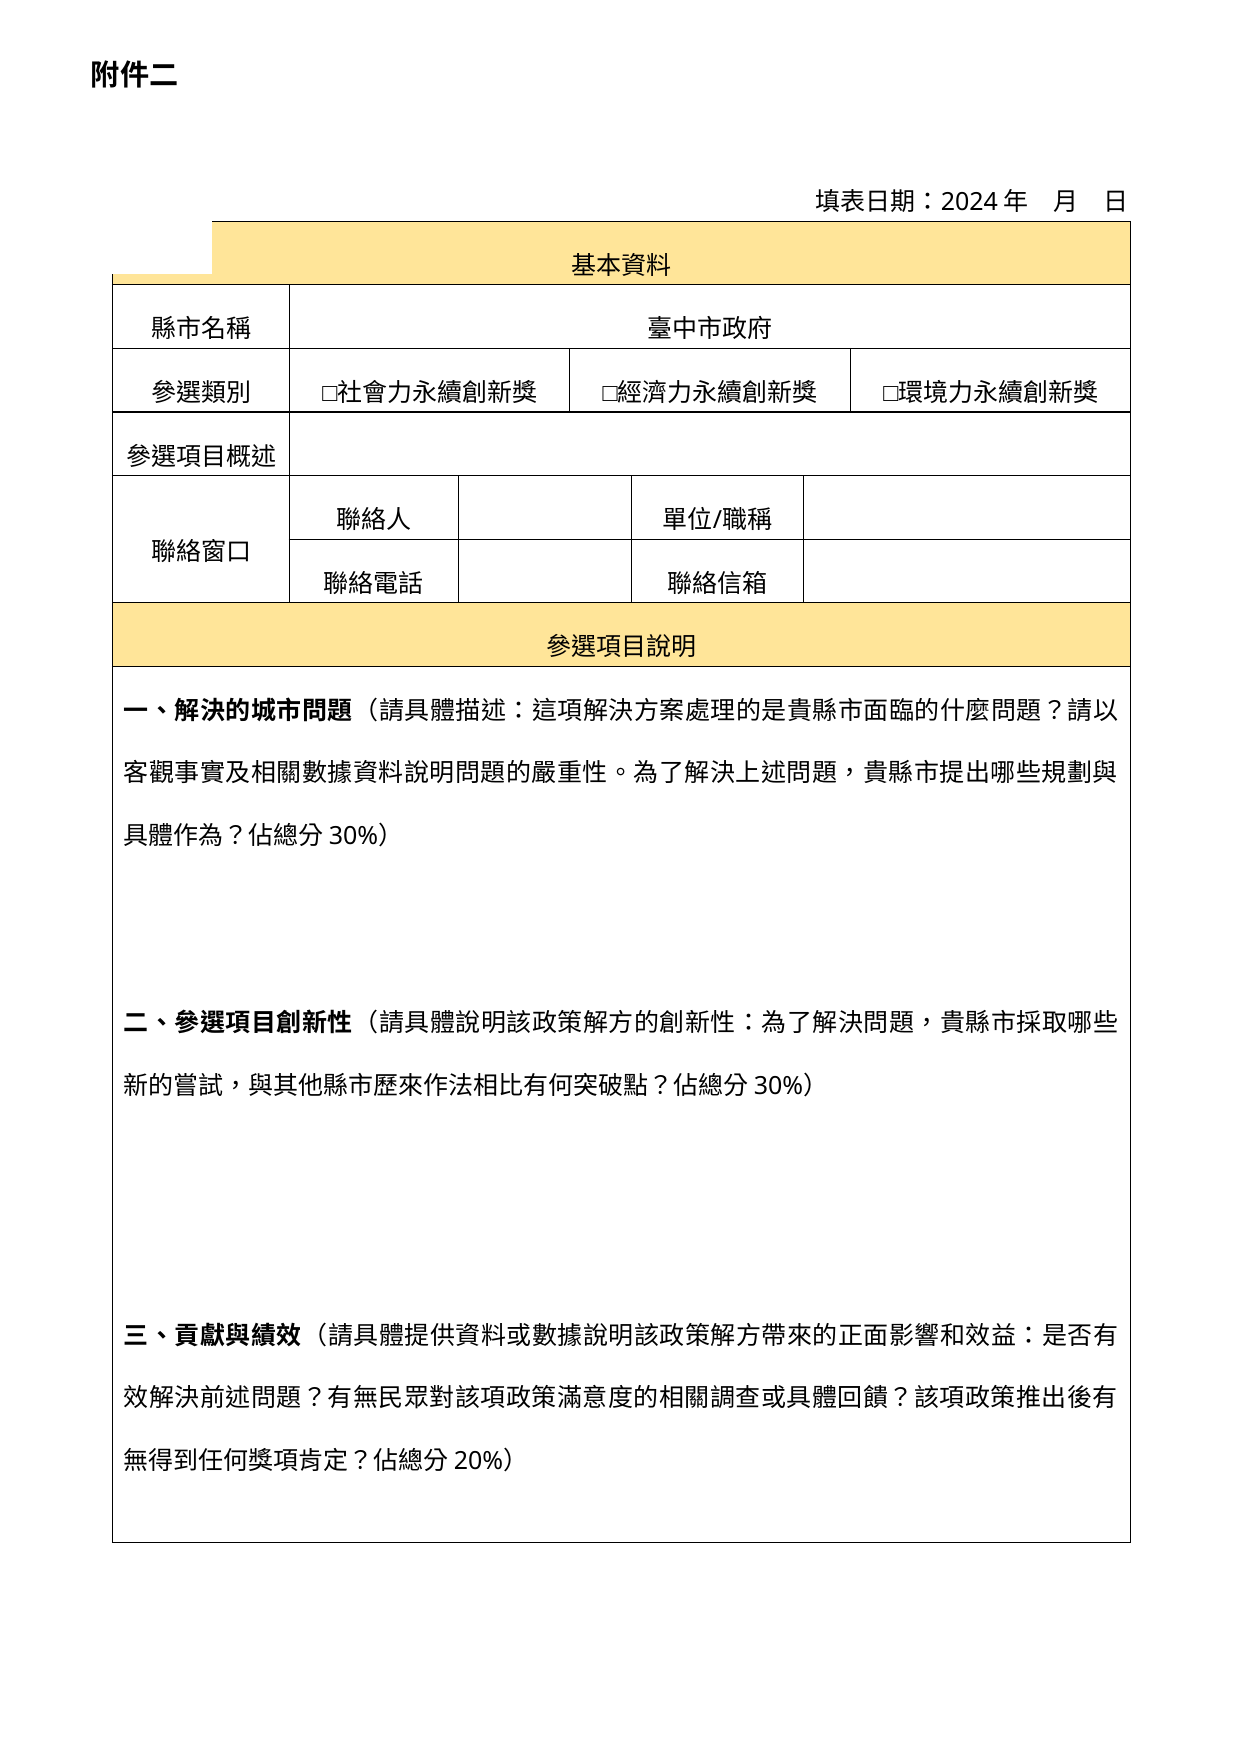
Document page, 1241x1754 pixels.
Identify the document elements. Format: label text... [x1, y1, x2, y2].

table_cell [459, 476, 631, 538]
text 附件二 [71, 52, 197, 94]
table_cell [804, 540, 1130, 602]
table_cell 單位/職稱 [632, 476, 803, 538]
table_cell □環境力永續創新獎 [851, 349, 1130, 411]
table_cell [804, 476, 1130, 538]
table_cell □經濟力永續創新獎 [570, 349, 850, 411]
table_cell 聯絡人 [290, 476, 458, 538]
table_cell 參選項目說明 [113, 603, 1130, 666]
table_cell 參選類別 [113, 349, 289, 411]
table_cell 一、解決的城市問題（請具體描述：這項解決方案處理的是貴縣市面臨的什麼問題？請以客觀事實及相關數據資料說明問題的嚴重性。為了解決上述問題，貴縣市提出哪些規劃與具體作為？佔總分30%） 二、參選項目創新性（請具體說明該政策解方的創新性：為了解決問題，貴縣市採取哪些新的嘗試，與其他縣市歷來作法相比有何突破點？佔總分30%） 三、貢獻與績效（請具體提供資料或數據說明該政策解方帶來的正面影響和效益：是否有效解決前述問題？有無民眾對該項政策滿意度的相關調查或具體回饋？該項政策推出後有無得到任何獎項肯定？佔總分20%） [113, 667, 1130, 1542]
table_cell 聯絡信箱 [632, 540, 803, 602]
table_cell 聯絡電話 [290, 540, 458, 602]
table_cell 臺中市政府 [290, 285, 1130, 348]
table_cell 縣市名稱 [113, 285, 289, 348]
table_cell 聯絡窗口 [113, 476, 289, 602]
table_header 基本資料 [113, 222, 1130, 284]
table_cell □社會力永續創新獎 [290, 349, 569, 411]
table_cell [459, 540, 631, 602]
table_cell 參選項目概述 [113, 413, 289, 475]
text 填表日期：2024年 月 日 [56, 44, 1128, 274]
table_cell [290, 413, 1130, 475]
